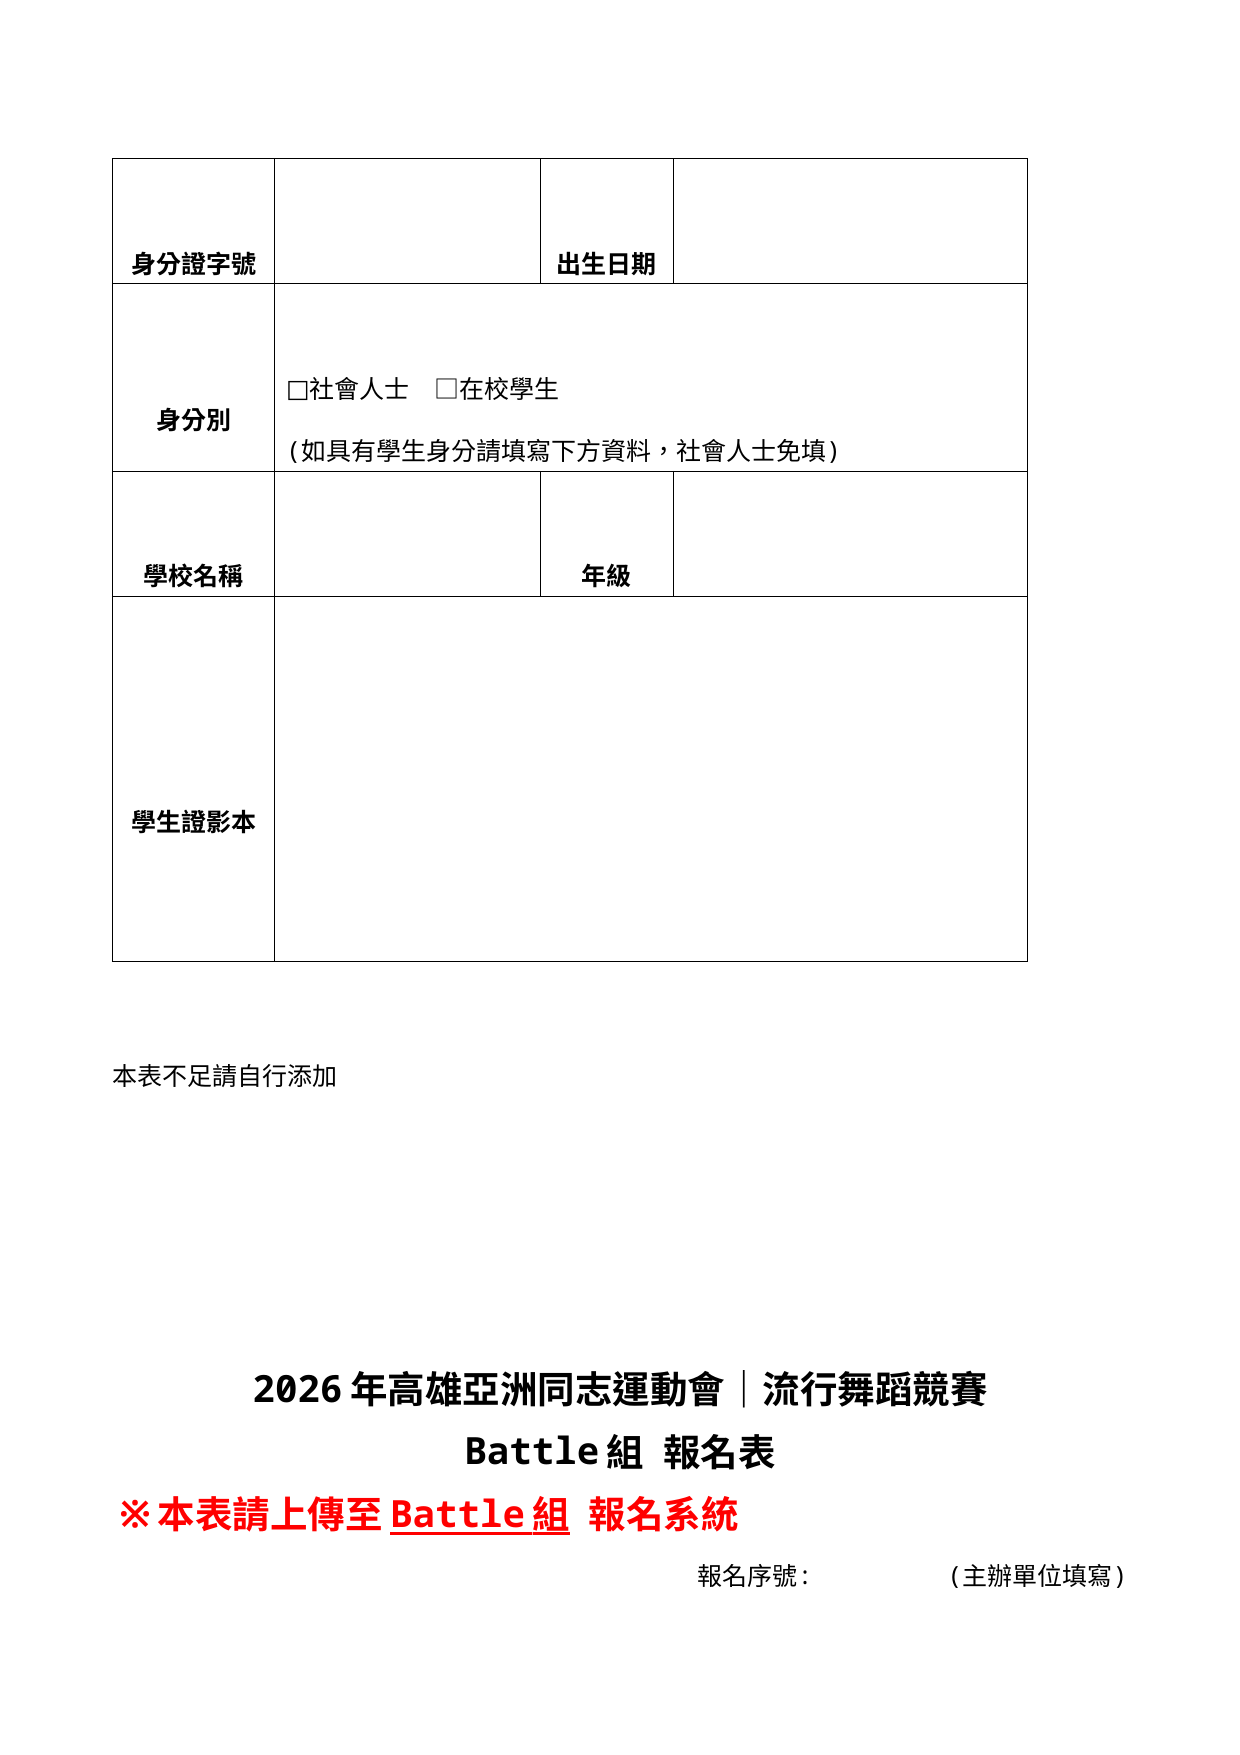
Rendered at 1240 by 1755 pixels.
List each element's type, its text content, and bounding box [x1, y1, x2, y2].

table_cell [275, 597, 1027, 961]
text 本表不足請自行添加 [112, 1033, 1127, 1096]
text Battle組 報名表 [112, 1408, 1127, 1471]
table_cell □社會人士 □在校學生 (如具有學生身分請填寫下方資料，社會人士免填) [275, 284, 1027, 471]
table_cell 學生證影本 [113, 597, 274, 961]
table_cell [275, 472, 540, 596]
table_cell 身分證字號 [113, 159, 274, 283]
table_cell 出生日期 [541, 159, 673, 283]
table_cell 身分別 [113, 284, 274, 471]
text ※本表請上傳至Battle組 報名系統 [112, 1471, 1127, 1533]
table_cell [674, 159, 1027, 283]
table_cell 年級 [541, 472, 673, 596]
table_cell [674, 472, 1027, 596]
table_cell 學校名稱 [113, 472, 274, 596]
text 報名序號: (主辦單位填寫) [112, 1533, 1127, 1596]
text 2026年高雄亞洲同志運動會｜流行舞蹈競賽 [112, 1346, 1127, 1408]
table_cell [275, 159, 540, 283]
